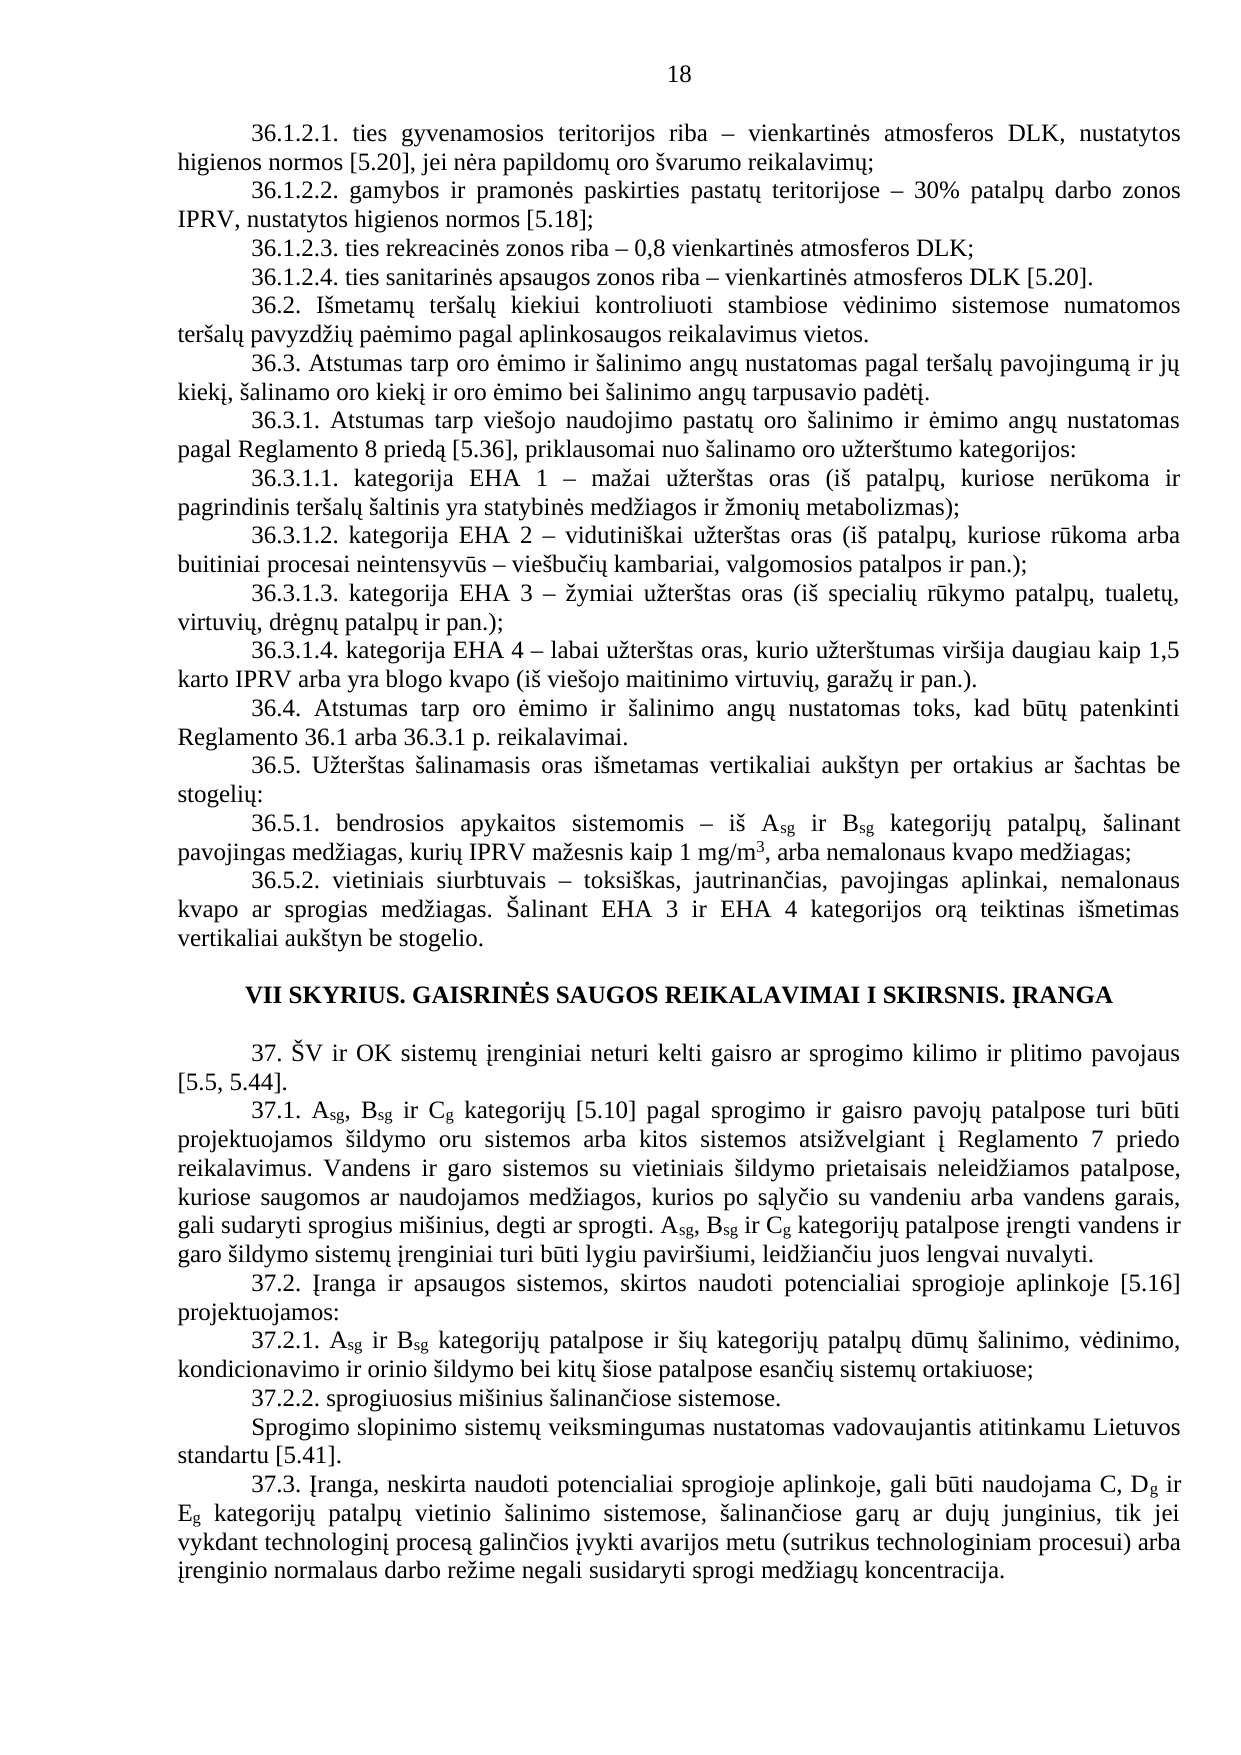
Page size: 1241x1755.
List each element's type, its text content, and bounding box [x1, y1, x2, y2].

text 37.2. Įranga ir apsaugos sistemos, skirtos naudoti potencialiai sprogioje aplinkoje [5.16] projektuojamos: [177, 1268, 1181, 1326]
text 36.1.2.3. ties rekreacinės zonos riba – 0,8 vienkartinės atmosferos DLK; [177, 233, 1181, 262]
text 36.4. Atstumas tarp oro ėmimo ir šalinimo angų nustatomas toks, kad būtų patenkinti Reglamento 36.1 arba 36.3.1 p. reikalavimai. [177, 693, 1181, 751]
text 37.2.2. sprogiuosius mišinius šalinančiose sistemose. [177, 1383, 1181, 1412]
text VII SKYRIUS. GAISRINĖS SAUGOS REIKALAVIMAI I SKIRSNIS. ĮRANGA [177, 981, 1181, 1009]
text 36.1.2.4. ties sanitarinės apsaugos zonos riba – vienkartinės atmosferos DLK [5.20]. [177, 262, 1181, 291]
text 36.3. Atstumas tarp oro ėmimo ir šalinimo angų nustatomas pagal teršalų pavojingumą ir jų kiekį, šalinamo oro kiekį ir oro ėmimo bei šalinimo angų tarpusavio padėtį. [177, 348, 1181, 406]
text 36.3.1.1. kategorija EHA 1 – mažai užterštas oras (iš patalpų, kuriose nerūkoma ir pagrindinis teršalų šaltinis yra statybinės medžiagos ir žmonių metabolizmas); [177, 463, 1181, 521]
text 36.3.1.3. kategorija EHA 3 – žymiai užterštas oras (iš specialių rūkymo patalpų, tualetų, virtuvių, drėgnų patalpų ir pan.); [177, 578, 1181, 636]
text 36.3.1.4. kategorija EHA 4 – labai užterštas oras, kurio užterštumas viršija daugiau kaip 1,5 karto IPRV arba yra blogo kvapo (iš viešojo maitinimo virtuvių, garažų ir pan.). [177, 636, 1181, 693]
text 36.5. Užterštas šalinamasis oras išmetamas vertikaliai aukštyn per ortakius ar šachtas be stogelių: [177, 751, 1181, 808]
text 37.2.1. Asg ir Bsg kategorijų patalpose ir šių kategorijų patalpų dūmų šalinimo, vėdinimo, kondicionavimo ir orinio šildymo bei kitų šiose patalpose esančių sistemų ortakiuose; [177, 1326, 1181, 1383]
text 36.3.1. Atstumas tarp viešojo naudojimo pastatų oro šalinimo ir ėmimo angų nustatomas pagal Reglamento 8 priedą [5.36], priklausomai nuo šalinamo oro užterštumo kategorijos: [177, 406, 1181, 463]
text 36.2. Išmetamų teršalų kiekiui kontroliuoti stambiose vėdinimo sistemose numatomos teršalų pavyzdžių paėmimo pagal aplinkosaugos reikalavimus vietos. [177, 291, 1181, 348]
text 36.5.1. bendrosios apykaitos sistemomis – iš Asg ir Bsg kategorijų patalpų, šalinant pavojingas medžiagas, kurių IPRV mažesnis kaip 1 mg/m3, arba nemalonaus kvapo medžiagas; [177, 808, 1181, 866]
text 37.3. Įranga, neskirta naudoti potencialiai sprogioje aplinkoje, gali būti naudojama C, Dg ir Eg kategorijų patalpų vietinio šalinimo sistemose, šalinančiose garų ar dujų junginius, tik jei vykdant technologinį procesą galinčios įvykti avarijos metu (sutrikus technologiniam procesui) arba įrenginio normalaus darbo režime negali susidaryti sprogi medžiagų koncentracija. [177, 1469, 1181, 1584]
text 36.1.2.1. ties gyvenamosios teritorijos riba – vienkartinės atmosferos DLK, nustatytos higienos normos [5.20], jei nėra papildomų oro švarumo reikalavimų; [177, 118, 1181, 176]
text 36.5.2. vietiniais siurbtuvais – toksiškas, jautrinančias, pavojingas aplinkai, nemalonaus kvapo ar sprogias medžiagas. Šalinant EHA 3 ir EHA 4 kategorijos orą teiktinas išmetimas vertikaliai aukštyn be stogelio. [177, 866, 1181, 952]
text 37.1. Asg, Bsg ir Cg kategorijų [5.10] pagal sprogimo ir gaisro pavojų patalpose turi būti projektuojamos šildymo oru sistemos arba kitos sistemos atsižvelgiant į Reglamento 7 priedo reikalavimus. Vandens ir garo sistemos su vietiniais šildymo prietaisais neleidžiamos patalpose, kuriose saugomos ar naudojamos medžiagos, kurios po sąlyčio su vandeniu arba vandens garais, gali sudaryti sprogius mišinius, degti ar sprogti. Asg, Bsg ir Cg kategorijų patalpose įrengti vandens ir garo šildymo sistemų įrenginiai turi būti lygiu paviršiumi, leidžiančiu juos lengvai nuvalyti. [177, 1096, 1181, 1268]
text Sprogimo slopinimo sistemų veiksmingumas nustatomas vadovaujantis atitinkamu Lietuvos standartu [5.41]. [177, 1412, 1181, 1469]
text 37. ŠV ir OK sistemų įrenginiai neturi kelti gaisro ar sprogimo kilimo ir plitimo pavojaus [5.5, 5.44]. [177, 1038, 1181, 1096]
text 36.3.1.2. kategorija EHA 2 – vidutiniškai užterštas oras (iš patalpų, kuriose rūkoma arba buitiniai procesai neintensyvūs – viešbučių kambariai, valgomosios patalpos ir pan.); [177, 521, 1181, 578]
text 36.1.2.2. gamybos ir pramonės paskirties pastatų teritorijose – 30% patalpų darbo zonos IPRV, nustatytos higienos normos [5.18]; [177, 176, 1181, 233]
